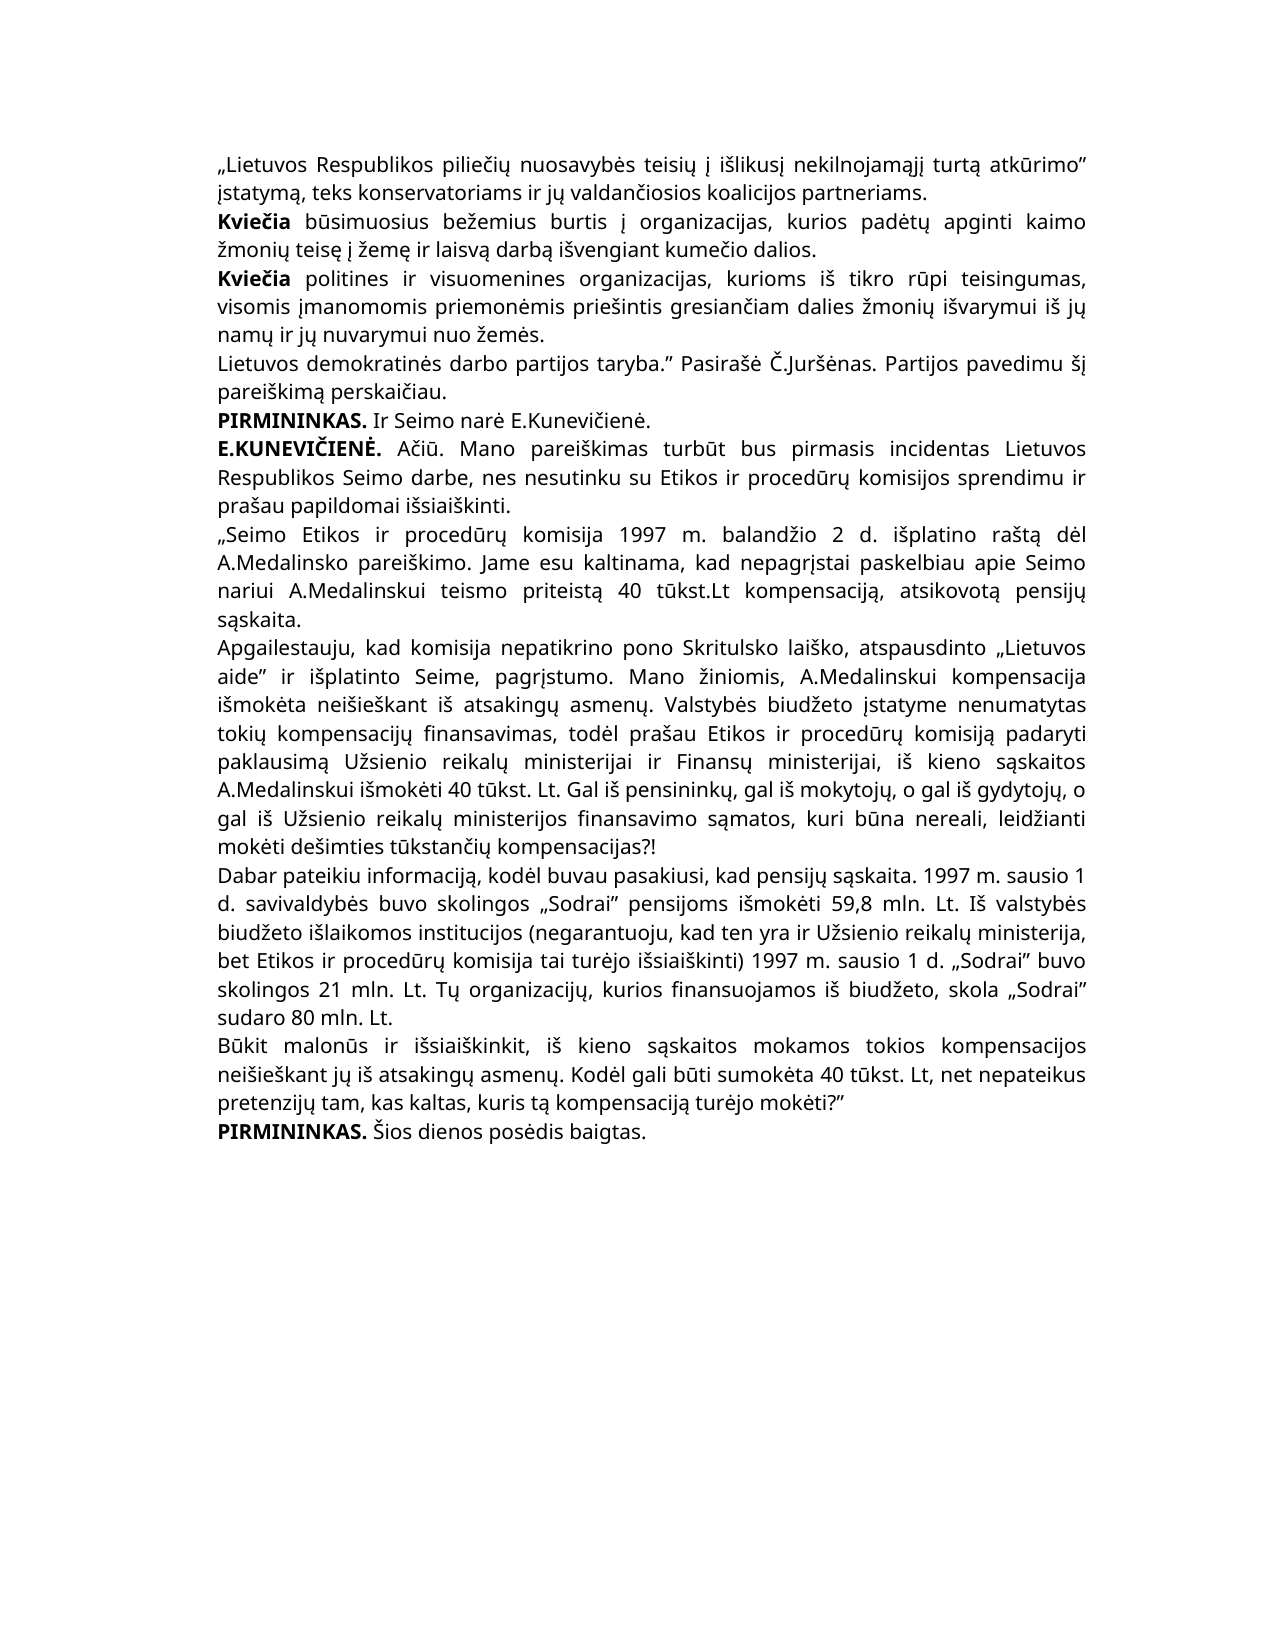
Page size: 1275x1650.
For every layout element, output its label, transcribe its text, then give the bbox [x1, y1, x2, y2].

text Kviečia politines ir visuomenines organizacijas, kurioms iš tikro rūpi teisingumas, visomis įmanomomis priemonėmis priešintis gresiančiam dalies žmonių išvarymui iš jų namų ir jų nuvarymui nuo žemės. [217, 264, 1087, 349]
text PIRMININKAS. Šios dienos posėdis baigtas. [217, 1117, 1087, 1145]
text Dabar pateikiu informaciją, kodėl buvau pasakiusi, kad pensijų sąskaita. 1997 m. sausio 1 d. savivaldybės buvo skolingos „Sodrai” pensijoms išmokėti 59,8 mln. Lt. Iš valstybės biudžeto išlaikomos institucijos (negarantuoju, kad ten yra ir Užsienio reikalų ministerija, bet Etikos ir procedūrų komisija tai turėjo išsiaiškinti) 1997 m. sausio 1 d. „Sodrai” buvo skolingos 21 mln. Lt. Tų organizacijų, kurios finansuojamos iš biudžeto, skola „Sodrai” sudaro 80 mln. Lt. [217, 861, 1087, 1032]
text E.KUNEVIČIENĖ. Ačiū. Mano pareiškimas turbūt bus pirmasis incidentas Lietuvos Respublikos Seimo darbe, nes nesutinku su Etikos ir procedūrų komisijos sprendimu ir prašau papildomai išsiaiškinti. [217, 434, 1087, 520]
text Apgailestauju, kad komisija nepatikrino pono Skritulsko laiško, atspausdinto „Lietuvos aide” ir išplatinto Seime, pagrįstumo. Mano žiniomis, A.Medalinskui kompensacija išmokėta neišieškant iš atsakingų asmenų. Valstybės biudžeto įstatyme nenumatytas tokių kompensacijų finansavimas, todėl prašau Etikos ir procedūrų komisiją padaryti paklausimą Užsienio reikalų ministerijai ir Finansų ministerijai, iš kieno sąskaitos A.Medalinskui išmokėti 40 tūkst. Lt. Gal iš pensininkų, gal iš mokytojų, o gal iš gydytojų, o gal iš Užsienio reikalų ministerijos finansavimo sąmatos, kuri būna nereali, leidžianti mokėti dešimties tūkstančių kompensacijas?! [217, 633, 1087, 861]
text „Seimo Etikos ir procedūrų komisija 1997 m. balandžio 2 d. išplatino raštą dėl A.Medalinsko pareiškimo. Jame esu kaltinama, kad nepagrįstai paskelbiau apie Seimo nariui A.Medalinskui teismo priteistą 40 tūkst.Lt kompensaciją, atsikovotą pensijų sąskaita. [217, 520, 1087, 633]
text „Lietuvos Respublikos piliečių nuosavybės teisių į išlikusį nekilnojamąjį turtą atkūrimo” įstatymą, teks konservatoriams ir jų valdančiosios koalicijos partneriams. [217, 150, 1087, 207]
text Būkit malonūs ir išsiaiškinkit, iš kieno sąskaitos mokamos tokios kompensacijos neišieškant jų iš atsakingų asmenų. Kodėl gali būti sumokėta 40 tūkst. Lt, net nepateikus pretenzijų tam, kas kaltas, kuris tą kompensaciją turėjo mokėti?” [217, 1032, 1087, 1117]
text Kviečia būsimuosius bežemius burtis į organizacijas, kurios padėtų apginti kaimo žmonių teisę į žemę ir laisvą darbą išvengiant kumečio dalios. [217, 207, 1087, 264]
text Lietuvos demokratinės darbo partijos taryba.” Pasirašė Č.Juršėnas. Partijos pavedimu šį pareiškimą perskaičiau. [217, 349, 1087, 406]
text PIRMININKAS. Ir Seimo narė E.Kunevičienė. [217, 406, 1087, 434]
